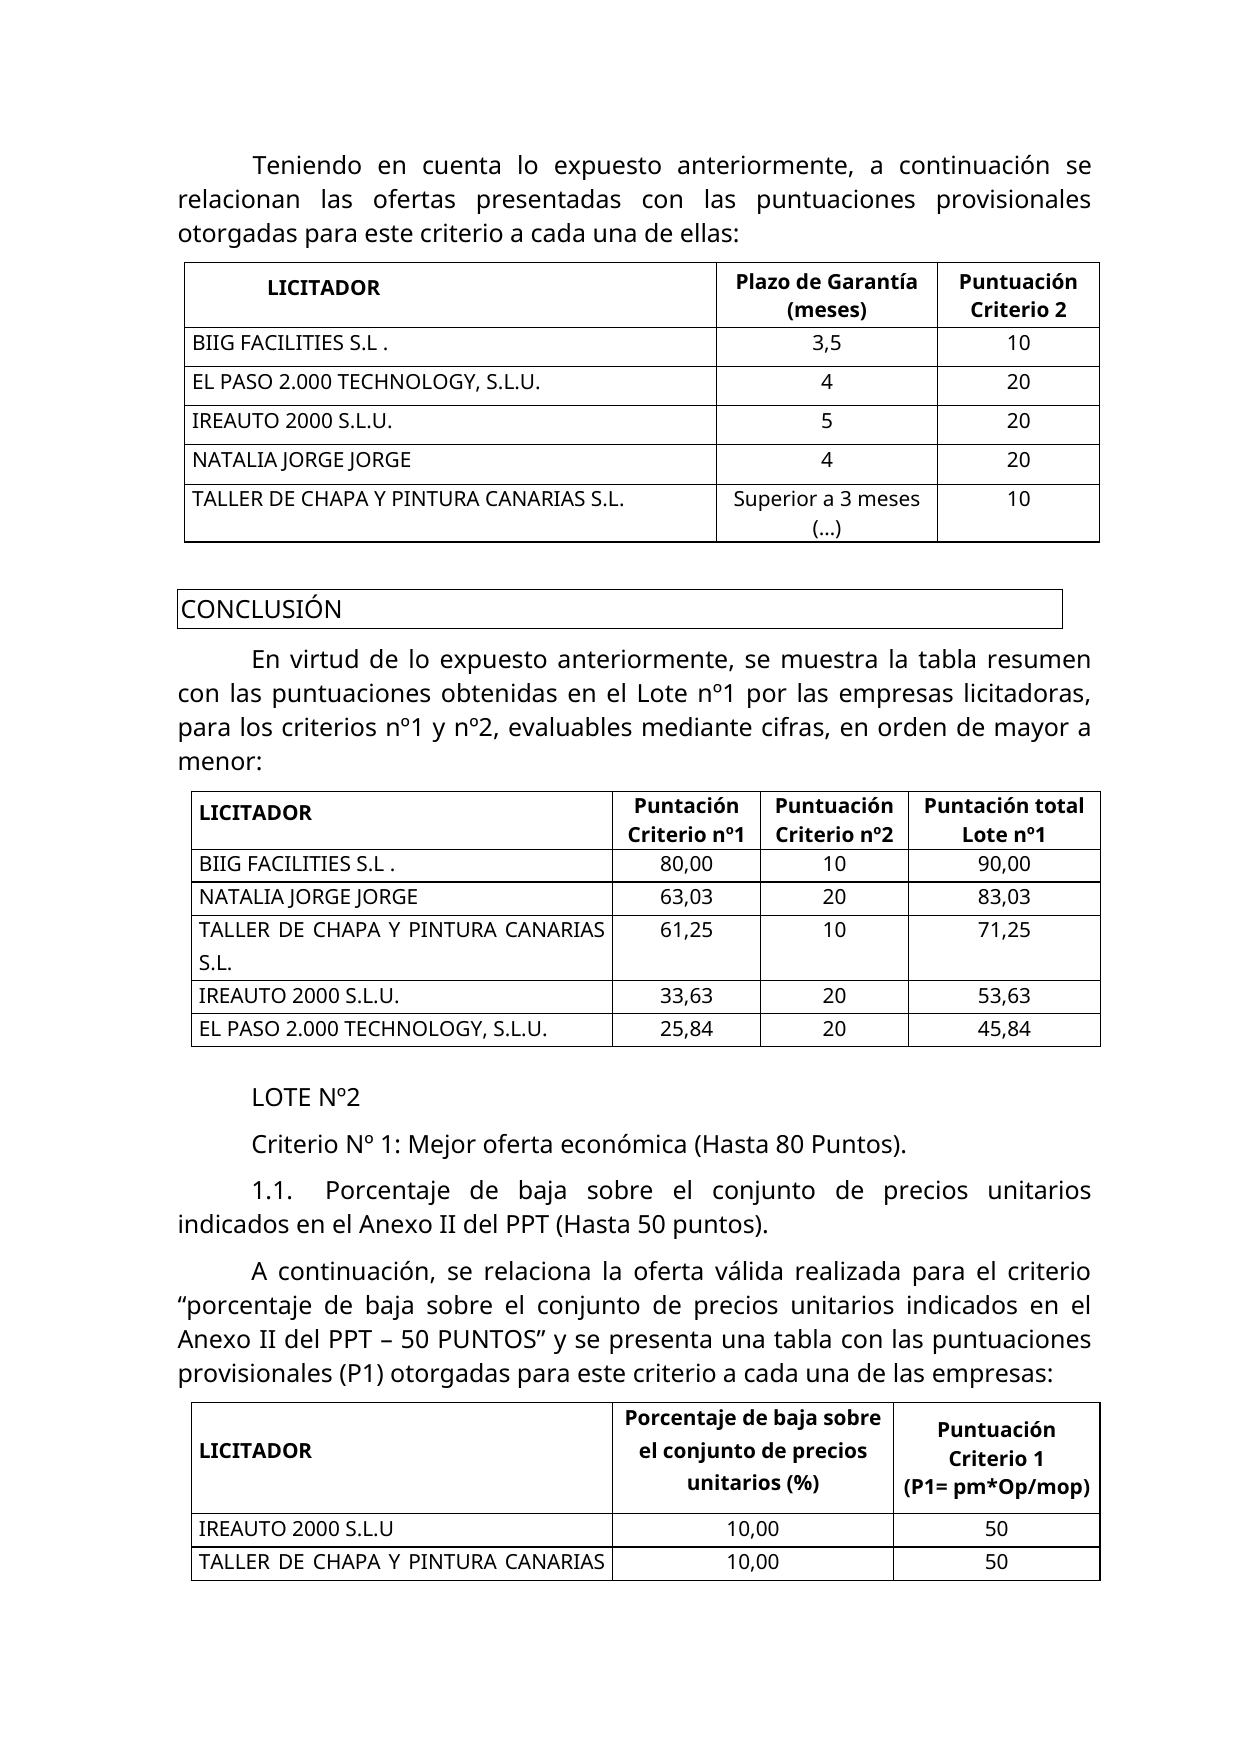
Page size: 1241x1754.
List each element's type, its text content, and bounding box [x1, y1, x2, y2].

table_cell 10 [938, 485, 1099, 541]
table_cell 10 [938, 328, 1099, 366]
table_header Plazo de Garantía (meses) [717, 263, 937, 327]
table_header Puntuación Criterio 1 (P1= pm*Op/mop) [894, 1403, 1099, 1513]
table_cell 3,5 [717, 328, 937, 366]
table_cell 20 [938, 406, 1099, 444]
table_cell 20 [761, 981, 908, 1013]
table_cell 10,00 [613, 1548, 893, 1580]
table_cell IREAUTO 2000 S.L.U. [192, 981, 612, 1013]
table_cell 50 [894, 1548, 1099, 1580]
table_cell IREAUTO 2000 S.L.U. [185, 406, 716, 444]
table_header Puntación Criterio nº1 [613, 792, 760, 848]
text A continuación, se relaciona la oferta válida realizada para el criterio “porcentaje de baja sobre el conjunto de precios unitarios indicados en el Anexo II del PPT – 50 PUNTOS” y se presenta una tabla con las puntuaciones provisionales (P1) otorgadas para este criterio a cada una de las empresas: [177, 1253, 1093, 1390]
table_cell 10,00 [613, 1514, 893, 1546]
text LOTE Nº2 [177, 1080, 1093, 1114]
table_cell 20 [761, 1014, 908, 1046]
table_cell 20 [938, 445, 1099, 483]
table_cell 33,63 [613, 981, 760, 1013]
table_cell 45,84 [909, 1014, 1100, 1046]
table_cell BIIG FACILITIES S.L . [185, 328, 716, 366]
table_cell NATALIA JORGE JORGE [192, 883, 612, 914]
text CONCLUSIÓN [178, 590, 1062, 628]
table_cell 50 [894, 1514, 1099, 1546]
table_cell 53,63 [909, 981, 1100, 1013]
text En virtud de lo expuesto anteriormente, se muestra la tabla resumen con las puntuaciones obtenidas en el Lote nº1 por las empresas licitadoras, para los criterios nº1 y nº2, evaluables mediante cifras, en orden de mayor a menor: [177, 642, 1093, 778]
table_cell BIIG FACILITIES S.L . [192, 850, 612, 881]
table_header Porcentaje de baja sobre el conjunto de precios unitarios (%) [613, 1403, 893, 1513]
table_header LICITADOR [185, 263, 716, 327]
table_cell 10 [761, 850, 908, 881]
table_cell 4 [717, 367, 937, 405]
table_cell 83,03 [909, 883, 1100, 914]
table_cell IREAUTO 2000 S.L.U [192, 1514, 612, 1546]
table_cell 10 [761, 916, 908, 980]
table_cell 61,25 [613, 916, 760, 980]
table_cell TALLER DE CHAPA Y PINTURA CANARIAS [192, 1548, 612, 1580]
table_cell 80,00 [613, 850, 760, 881]
list Porcentaje de baja sobre el conjunto de precios unitarios indicados en el Anexo II del PPT (Hasta 50 puntos). [177, 1173, 1093, 1241]
table_cell 63,03 [613, 883, 760, 914]
text Criterio Nº 1: Mejor oferta económica (Hasta 80 Puntos). [177, 1126, 1093, 1160]
table_cell 90,00 [909, 850, 1100, 881]
table_cell 20 [761, 883, 908, 914]
table_cell NATALIA JORGE JORGE [185, 445, 716, 483]
table_cell 71,25 [909, 916, 1100, 980]
table_header LICITADOR [192, 1403, 612, 1513]
table_cell Superior a 3 meses (…) [717, 485, 937, 541]
table_cell 4 [717, 445, 937, 483]
text Teniendo en cuenta lo expuesto anteriormente, a continuación se relacionan las ofertas presentadas con las puntuaciones provisionales otorgadas para este criterio a cada una de ellas: [177, 148, 1093, 250]
table_header Puntación total Lote nº1 [909, 792, 1100, 848]
table_cell EL PASO 2.000 TECHNOLOGY, S.L.U. [192, 1014, 612, 1046]
table_header Puntuación Criterio 2 [938, 263, 1099, 327]
table_cell TALLER DE CHAPA Y PINTURA CANARIAS S.L. [192, 916, 612, 980]
table_cell 20 [938, 367, 1099, 405]
table_header Puntuación Criterio nº2 [761, 792, 908, 848]
table_header LICITADOR [192, 792, 612, 848]
table_cell 5 [717, 406, 937, 444]
table_cell EL PASO 2.000 TECHNOLOGY, S.L.U. [185, 367, 716, 405]
table_cell TALLER DE CHAPA Y PINTURA CANARIAS S.L. [185, 485, 716, 541]
table_cell 25,84 [613, 1014, 760, 1046]
